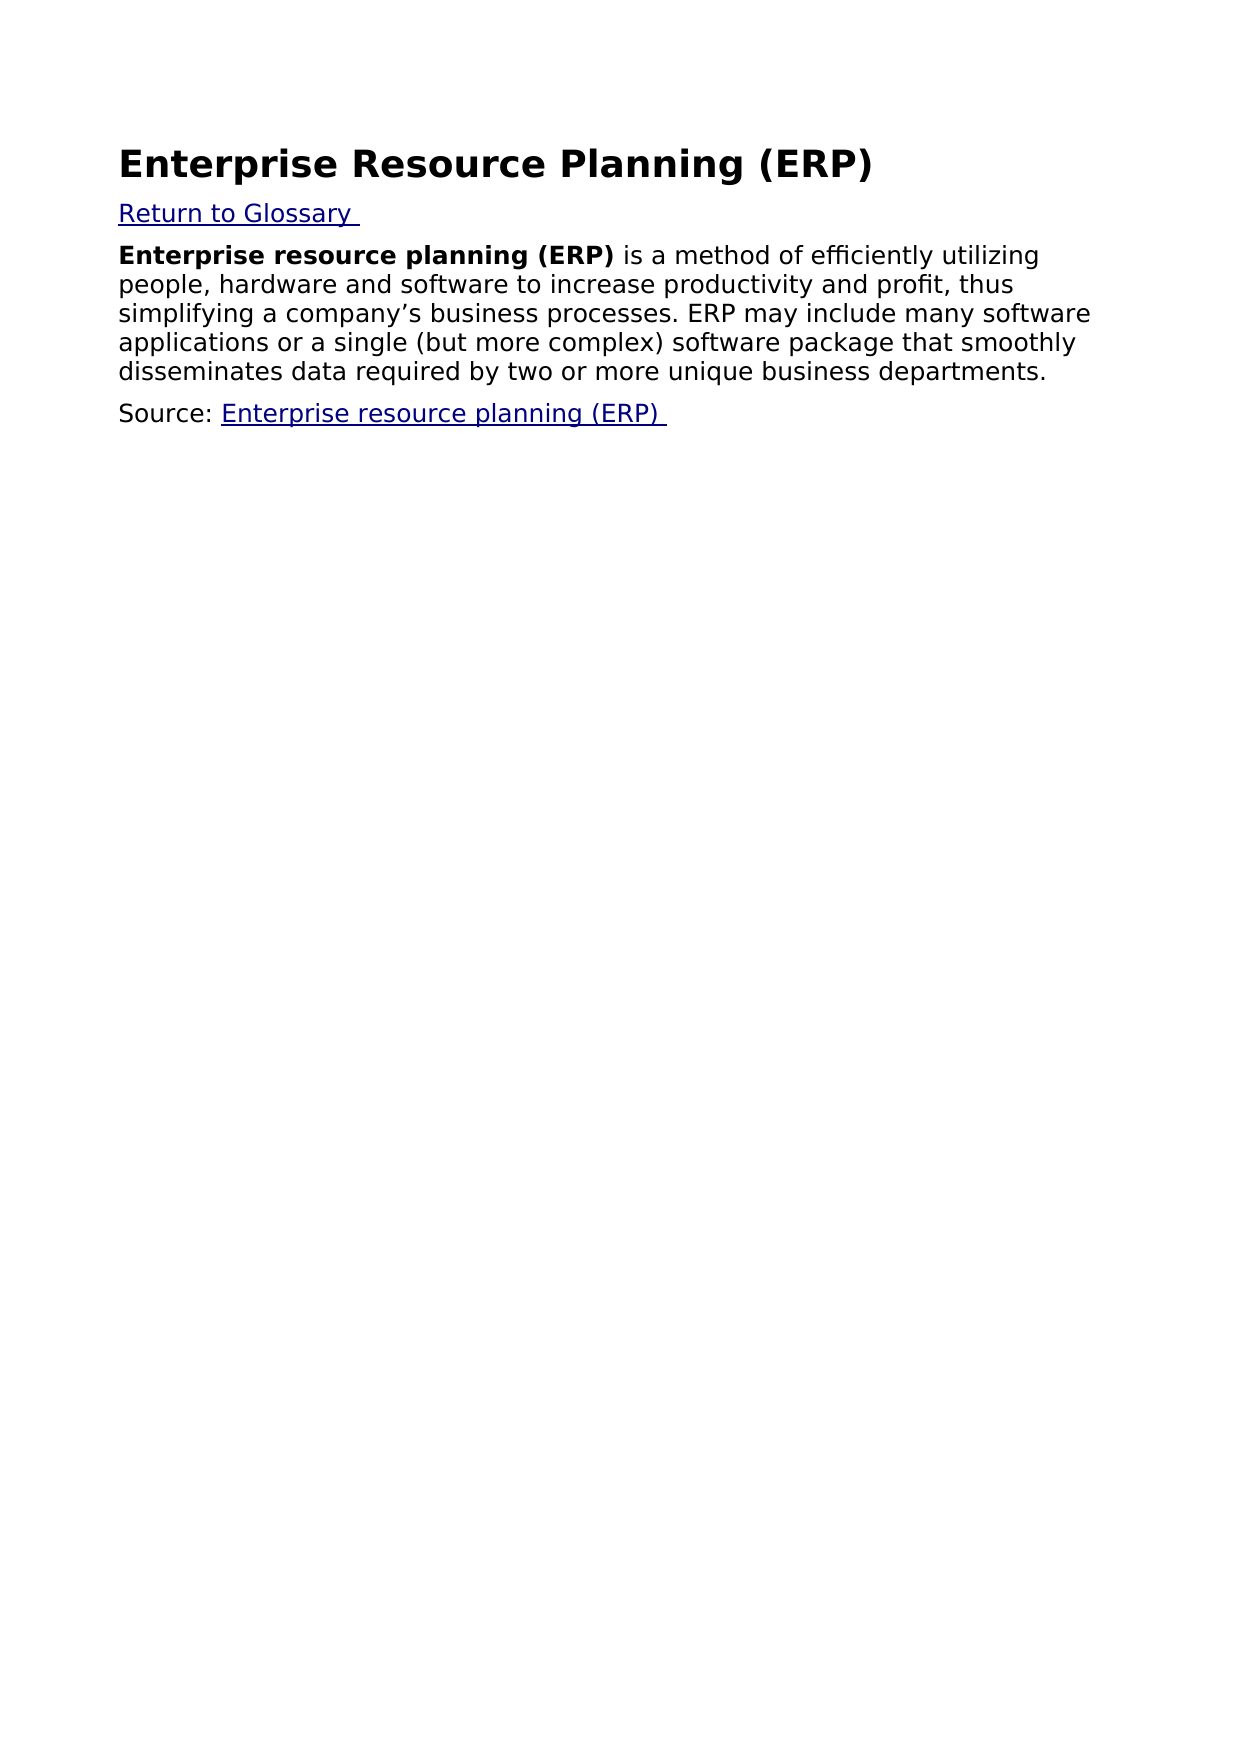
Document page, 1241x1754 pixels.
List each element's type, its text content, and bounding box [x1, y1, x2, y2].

text Return to Glossary [118, 199, 1122, 228]
text Enterprise resource planning (ERP) is a method of efficiently utilizing people, hardware and software to increase productivity and profit, thus simplifying a company’s business processes. ERP may include many software applications or a single (but more complex) software package that smoothly disseminates data required by two or more unique business departments. [118, 241, 1122, 387]
text Source: Enterprise resource planning (ERP) [118, 399, 1122, 428]
subtitle Enterprise Resource Planning (ERP) [118, 143, 1122, 187]
